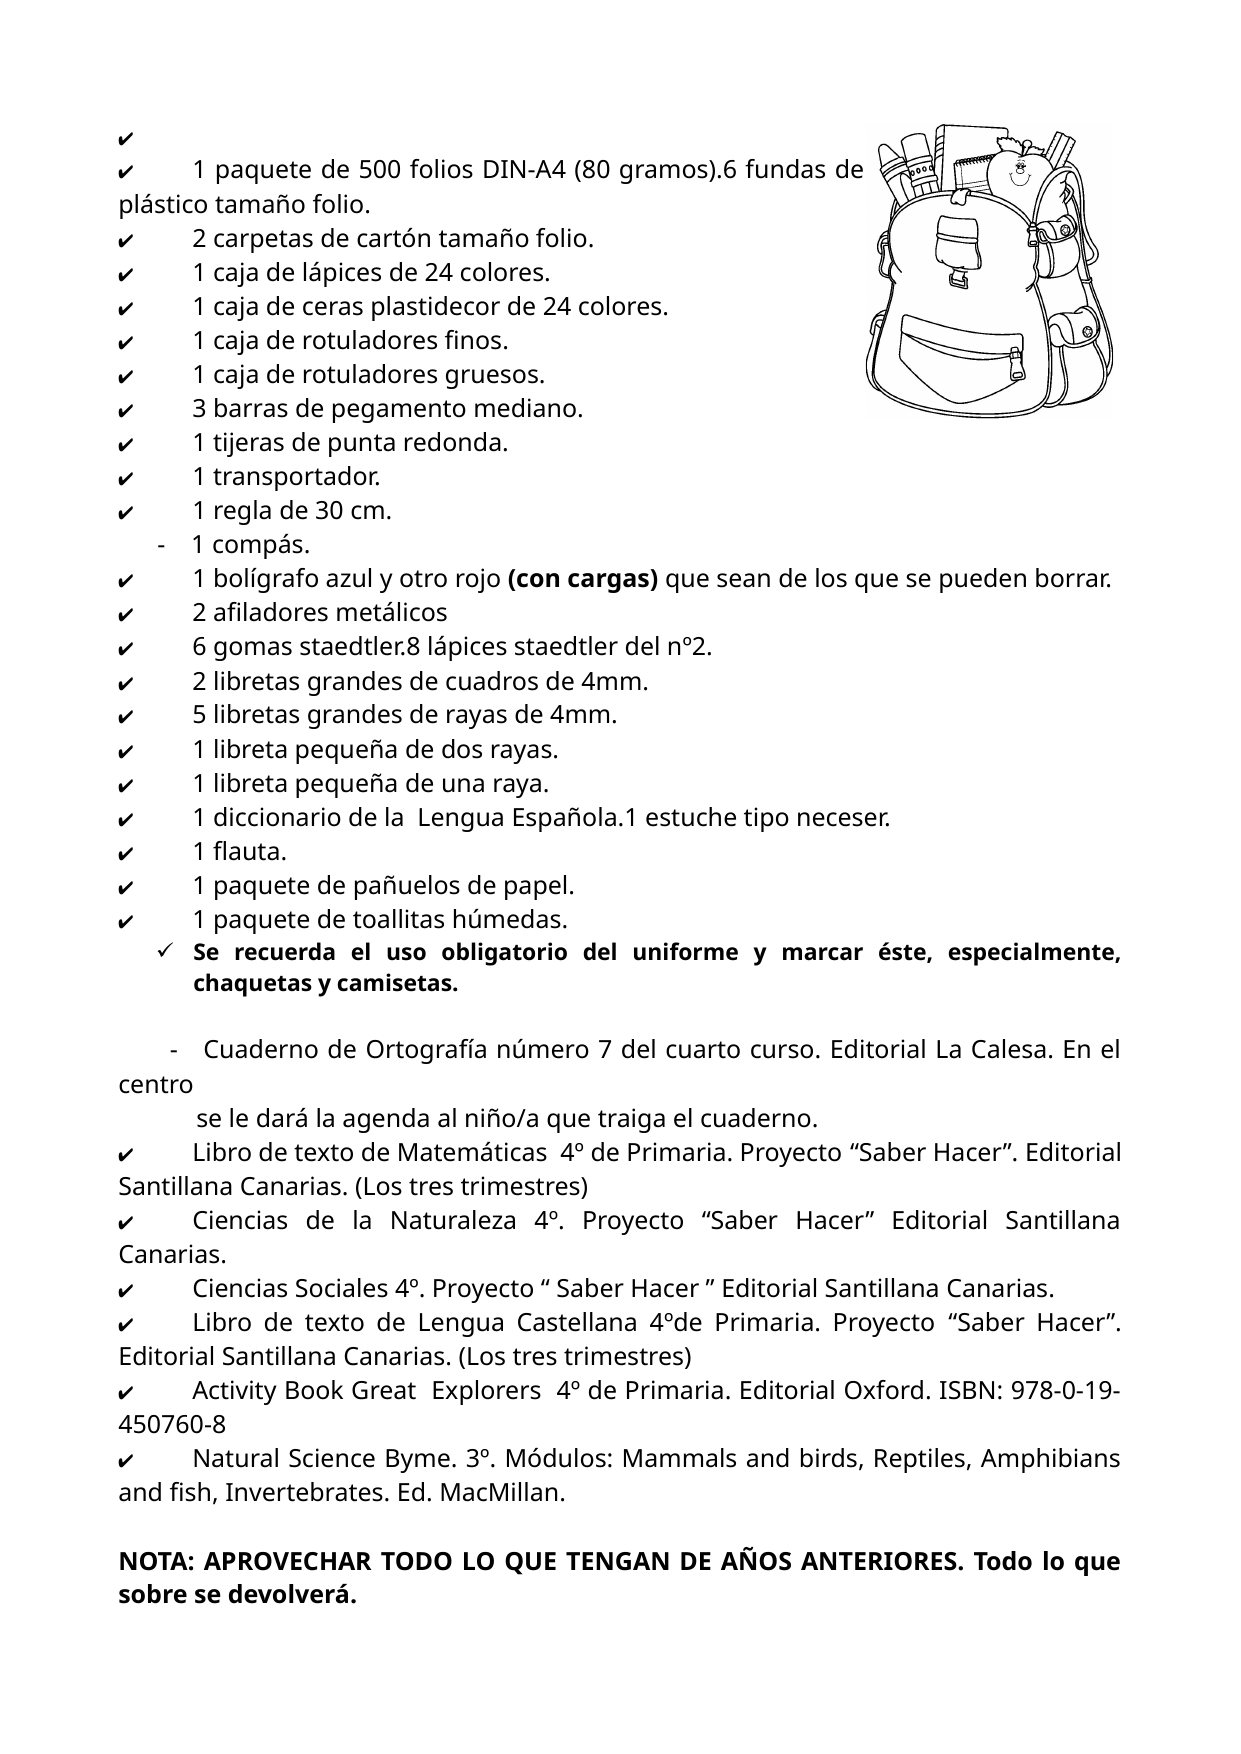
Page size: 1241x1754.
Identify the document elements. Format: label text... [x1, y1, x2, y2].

text NOTA: APROVECHAR TODO LO QUE TENGAN DE AÑOS ANTERIORES. Todo lo que sobre se devolverá. [118, 1543, 1122, 1611]
list Se recuerda el uso obligatorio del uniforme y marcar éste, especialmente, chaquetas y camisetas. [156, 936, 1122, 998]
list 2 afiladores metálicos [118, 595, 1122, 629]
list 1 caja de lápices de 24 colores. [118, 254, 865, 288]
list 1 caja de ceras plastidecor de 24 colores. [118, 288, 865, 322]
list Libro de texto de Matemáticas 4º de Primaria. Proyecto “Saber Hacer”. Editorial Santillana Canarias. (Los tres trimestres) [118, 1134, 1122, 1202]
list 1 flauta. [118, 833, 1122, 867]
list 2 libretas grandes de cuadros de 4mm. [118, 663, 1122, 697]
list 1 libreta pequeña de dos rayas. [118, 731, 1122, 765]
list 3 barras de pegamento mediano. [118, 391, 1122, 425]
list 6 gomas staedtler.8 lápices staedtler del nº2. [118, 629, 1122, 663]
list 1 diccionario de la Lengua Española.1 estuche tipo neceser. [118, 799, 1122, 833]
list 1 paquete de pañuelos de papel. [118, 867, 1122, 902]
list Ciencias de la Naturaleza 4º. Proyecto “Saber Hacer” Editorial Santillana Canarias. [118, 1202, 1122, 1271]
list - 1 compás. [118, 527, 1122, 561]
list 1 libreta pequeña de una raya. [118, 765, 1122, 799]
list - Cuaderno de Ortografía número 7 del cuarto curso. Editorial La Calesa. En el centro [118, 1032, 1122, 1100]
list Ciencias Sociales 4º. Proyecto “ Saber Hacer ” Editorial Santillana Canarias. [118, 1271, 1122, 1305]
list 5 libretas grandes de rayas de 4mm. [118, 697, 1122, 731]
list 1 paquete de 500 folios DIN-A4 (80 gramos).6 fundas de plástico tamaño folio. [118, 152, 865, 220]
list 1 bolígrafo azul y otro rojo (con cargas) que sean de los que se pueden borrar. [118, 561, 1122, 595]
list 1 caja de rotuladores gruesos. [118, 357, 865, 391]
picture [865, 123, 1114, 419]
list 1 regla de 30 cm. [118, 493, 1122, 527]
list se le dará la agenda al niño/a que traiga el cuaderno. [118, 1100, 1122, 1134]
list Natural Science Byme. 3º. Módulos: Mammals and birds, Reptiles, Amphibians and fish, Invertebrates. Ed. MacMillan. [118, 1441, 1122, 1509]
list 1 caja de rotuladores finos. [118, 322, 865, 357]
list Activity Book Great Explorers 4º de Primaria. Editorial Oxford. ISBN: 978-0-19-450760-8 [118, 1373, 1122, 1441]
list Libro de texto de Lengua Castellana 4ºde Primaria. Proyecto “Saber Hacer”. Editorial Santillana Canarias. (Los tres trimestres) [118, 1305, 1122, 1373]
list 1 paquete de toallitas húmedas. [118, 902, 1122, 936]
list 2 carpetas de cartón tamaño folio. [118, 220, 865, 254]
list 1 transportador. [118, 459, 1122, 493]
list 1 tijeras de punta redonda. [118, 425, 1122, 459]
